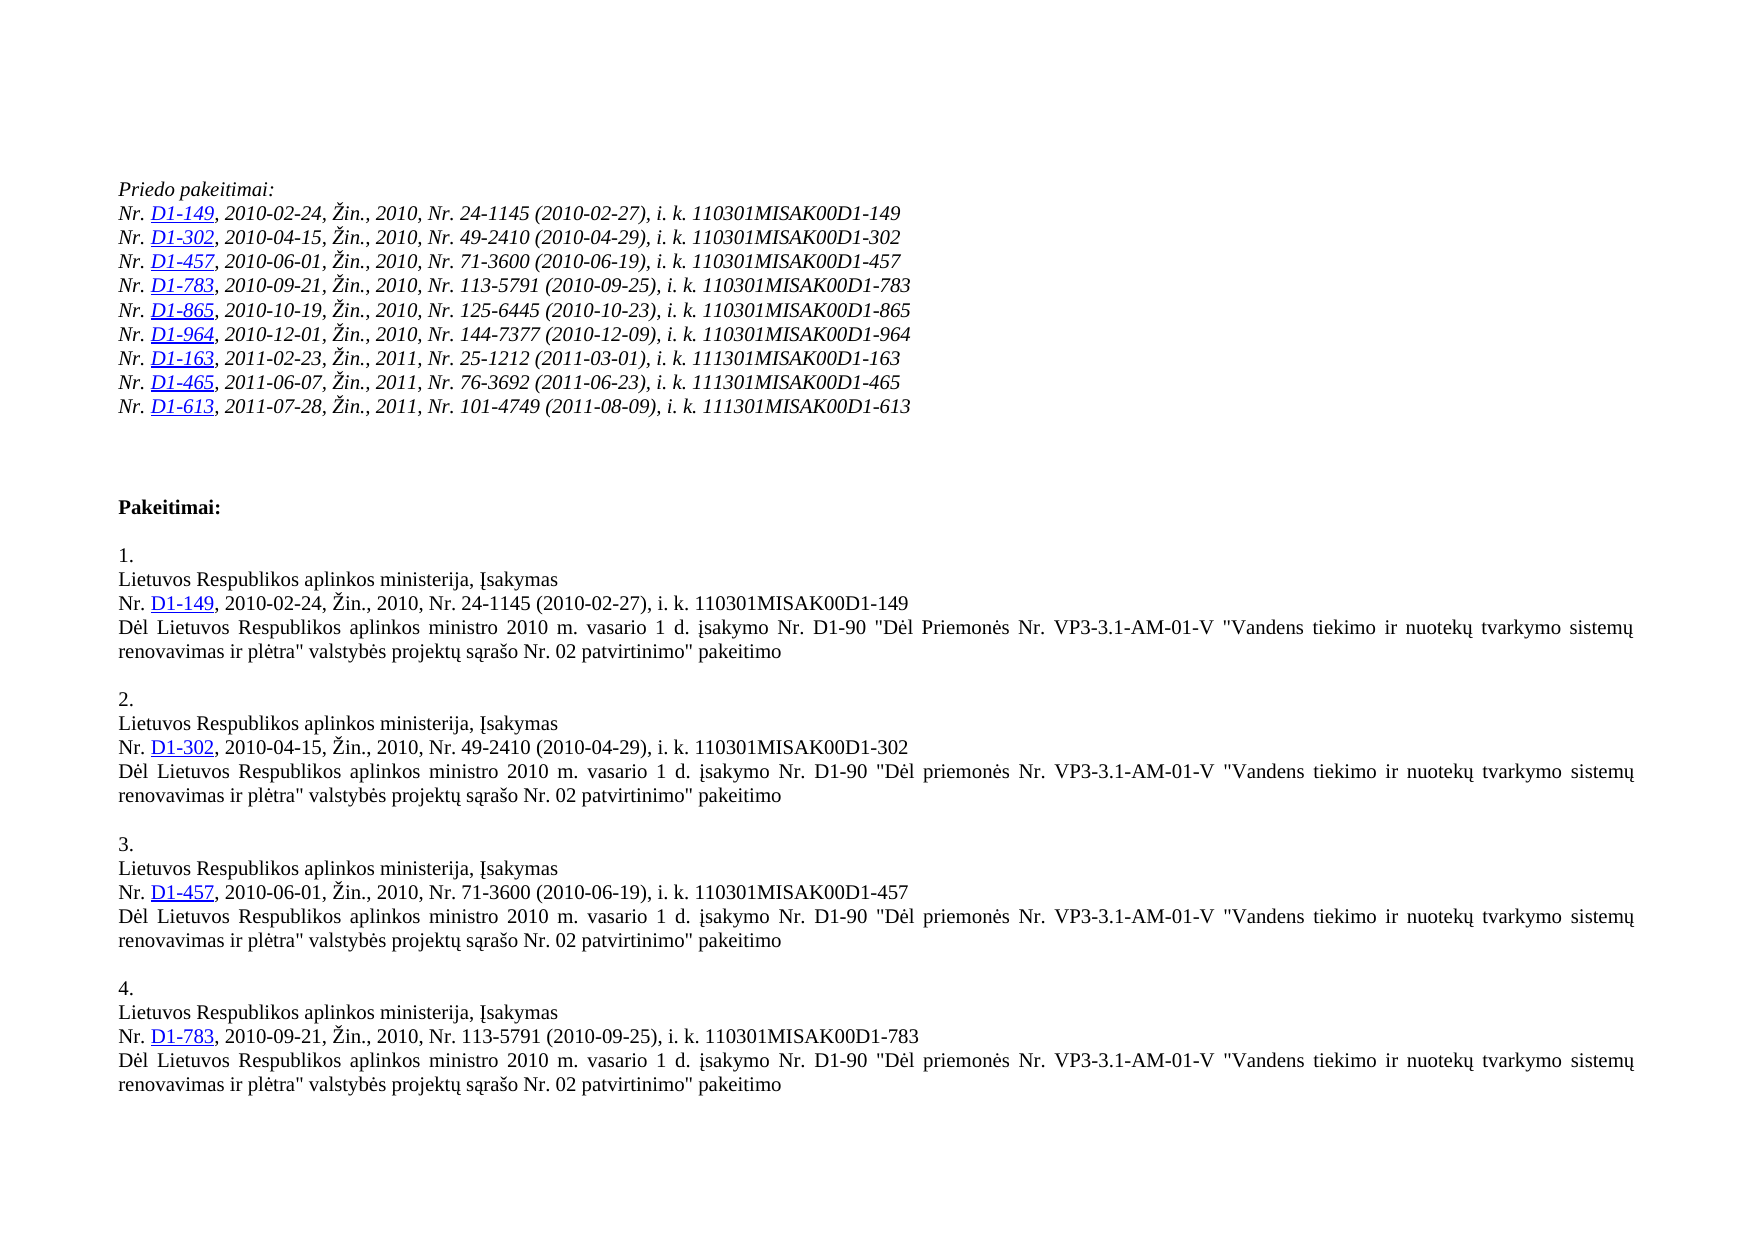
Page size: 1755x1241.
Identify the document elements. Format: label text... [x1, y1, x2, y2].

text Priedo pakeitimai: [118, 177, 1636, 201]
text Lietuvos Respublikos aplinkos ministerija, Įsakymas [118, 1000, 1636, 1024]
text Nr. D1-783, 2010-09-21, Žin., 2010, Nr. 113-5791 (2010-09-25), i. k. 110301MISAK00D1-783 [118, 273, 1636, 297]
text Nr. D1-302, 2010-04-15, Žin., 2010, Nr. 49-2410 (2010-04-29), i. k. 110301MISAK00D1-302 [118, 735, 1636, 759]
text Nr. D1-613, 2011-07-28, Žin., 2011, Nr. 101-4749 (2011-08-09), i. k. 111301MISAK00D1-613 [118, 394, 1636, 418]
text Nr. D1-457, 2010-06-01, Žin., 2010, Nr. 71-3600 (2010-06-19), i. k. 110301MISAK00D1-457 [118, 249, 1636, 273]
text Nr. D1-163, 2011-02-23, Žin., 2011, Nr. 25-1212 (2011-03-01), i. k. 111301MISAK00D1-163 [118, 346, 1636, 370]
text Nr. D1-783, 2010-09-21, Žin., 2010, Nr. 113-5791 (2010-09-25), i. k. 110301MISAK00D1-783 [118, 1024, 1636, 1048]
text Nr. D1-149, 2010-02-24, Žin., 2010, Nr. 24-1145 (2010-02-27), i. k. 110301MISAK00D1-149 [118, 591, 1636, 615]
text 1. [118, 543, 1636, 567]
text 4. [118, 976, 1636, 1000]
text Nr. D1-302, 2010-04-15, Žin., 2010, Nr. 49-2410 (2010-04-29), i. k. 110301MISAK00D1-302 [118, 225, 1636, 249]
text Dėl Lietuvos Respublikos aplinkos ministro 2010 m. vasario 1 d. įsakymo Nr. D1-90 "Dėl Priemonės Nr. VP3-3.1-AM-01-V "Vandens tiekimo ir nuotekų tvarkymo sistemų renovavimas ir plėtra" valstybės projektų sąrašo Nr. 02 patvirtinimo" pakeitimo [118, 615, 1636, 663]
text Dėl Lietuvos Respublikos aplinkos ministro 2010 m. vasario 1 d. įsakymo Nr. D1-90 "Dėl priemonės Nr. VP3-3.1-AM-01-V "Vandens tiekimo ir nuotekų tvarkymo sistemų renovavimas ir plėtra" valstybės projektų sąrašo Nr. 02 patvirtinimo" pakeitimo [118, 904, 1636, 952]
text Lietuvos Respublikos aplinkos ministerija, Įsakymas [118, 711, 1636, 735]
text Nr. D1-457, 2010-06-01, Žin., 2010, Nr. 71-3600 (2010-06-19), i. k. 110301MISAK00D1-457 [118, 880, 1636, 904]
text Nr. D1-964, 2010-12-01, Žin., 2010, Nr. 144-7377 (2010-12-09), i. k. 110301MISAK00D1-964 [118, 322, 1636, 346]
text Nr. D1-865, 2010-10-19, Žin., 2010, Nr. 125-6445 (2010-10-23), i. k. 110301MISAK00D1-865 [118, 297, 1636, 322]
text Nr. D1-465, 2011-06-07, Žin., 2011, Nr. 76-3692 (2011-06-23), i. k. 111301MISAK00D1-465 [118, 370, 1636, 394]
text Nr. D1-149, 2010-02-24, Žin., 2010, Nr. 24-1145 (2010-02-27), i. k. 110301MISAK00D1-149 [118, 201, 1636, 225]
text Dėl Lietuvos Respublikos aplinkos ministro 2010 m. vasario 1 d. įsakymo Nr. D1-90 "Dėl priemonės Nr. VP3-3.1-AM-01-V "Vandens tiekimo ir nuotekų tvarkymo sistemų renovavimas ir plėtra" valstybės projektų sąrašo Nr. 02 patvirtinimo" pakeitimo [118, 1048, 1636, 1096]
text Lietuvos Respublikos aplinkos ministerija, Įsakymas [118, 567, 1636, 591]
text 3. [118, 832, 1636, 856]
text Dėl Lietuvos Respublikos aplinkos ministro 2010 m. vasario 1 d. įsakymo Nr. D1-90 "Dėl priemonės Nr. VP3-3.1-AM-01-V "Vandens tiekimo ir nuotekų tvarkymo sistemų renovavimas ir plėtra" valstybės projektų sąrašo Nr. 02 patvirtinimo" pakeitimo [118, 759, 1636, 807]
text Lietuvos Respublikos aplinkos ministerija, Įsakymas [118, 856, 1636, 880]
text 2. [118, 687, 1636, 711]
text Pakeitimai: [118, 495, 1636, 519]
